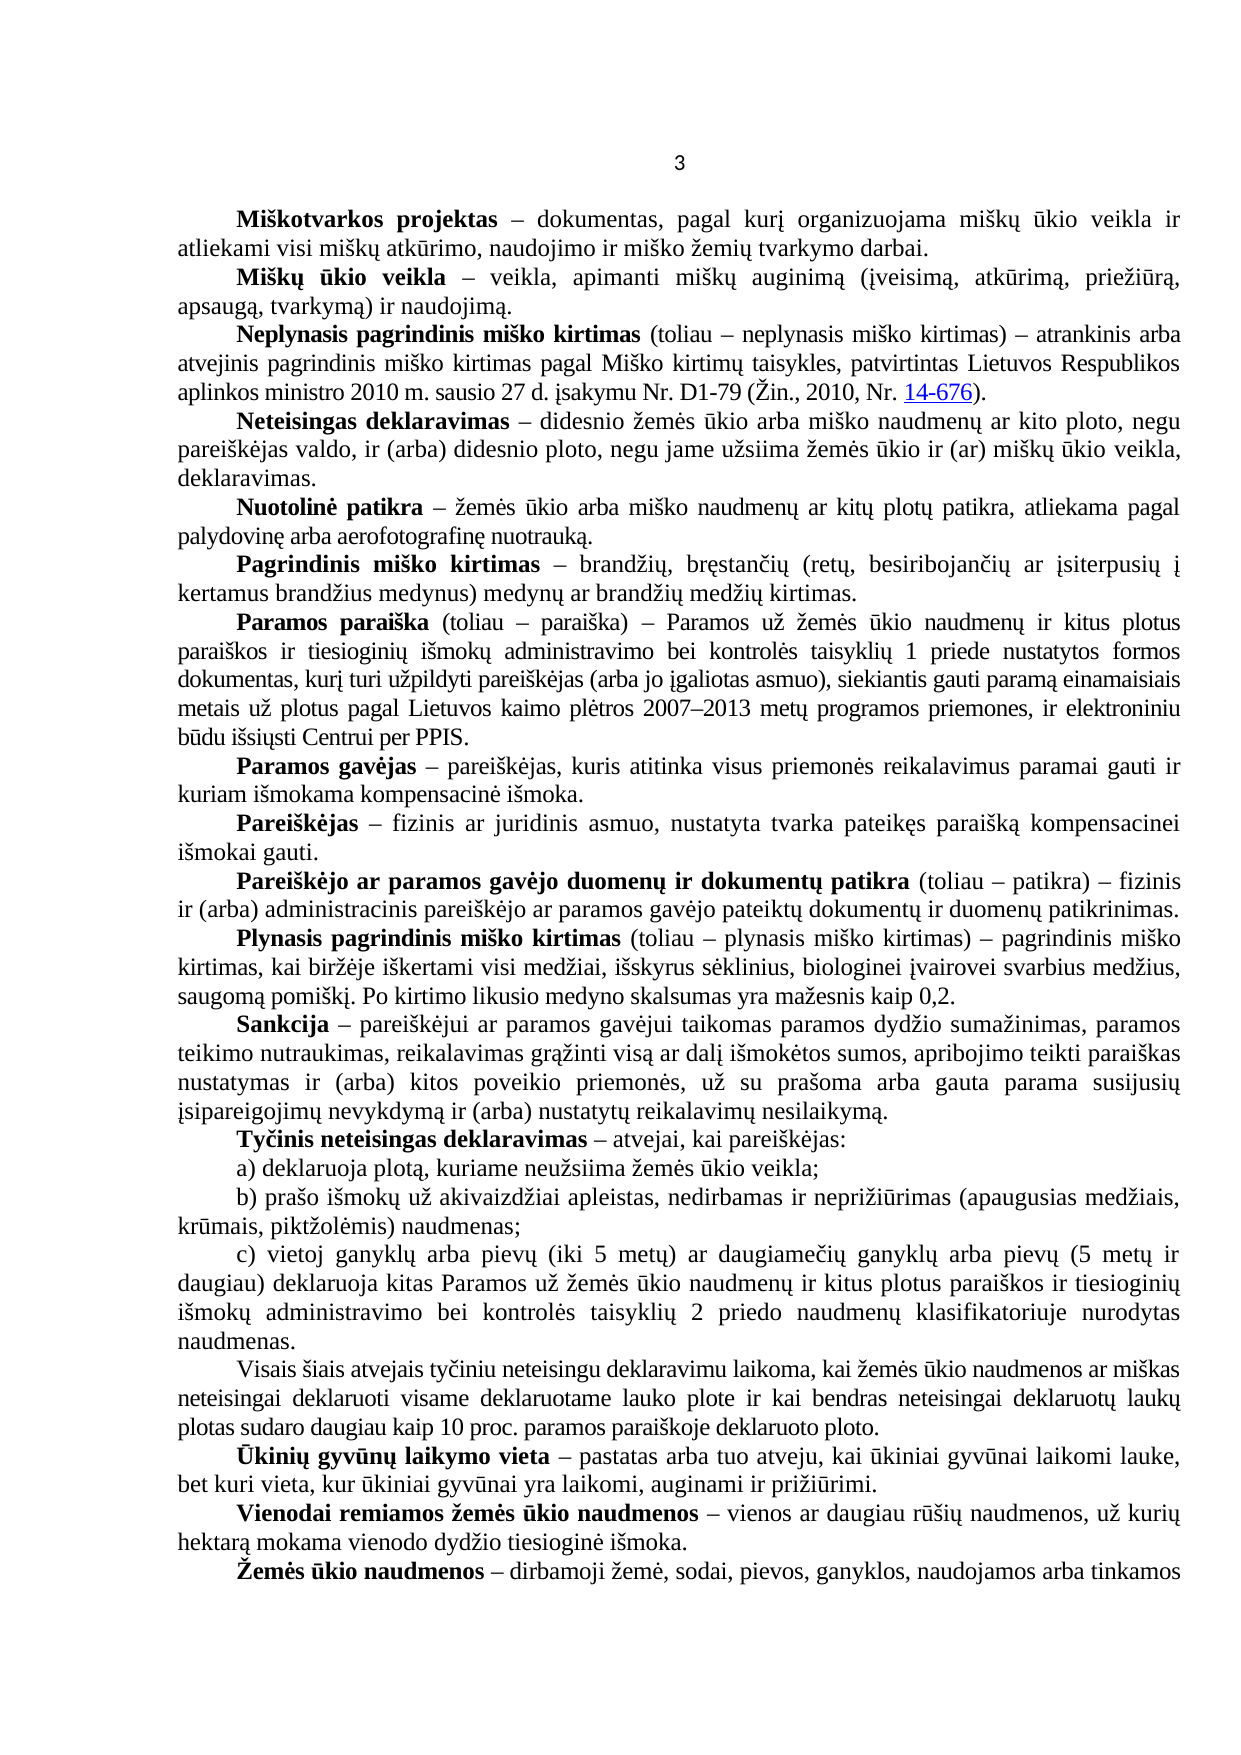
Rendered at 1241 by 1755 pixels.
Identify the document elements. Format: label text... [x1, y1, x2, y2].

text Plynasis pagrindinis miško kirtimas (toliau – plynasis miško kirtimas) – pagrindinis miško kirtimas, kai biržėje iškertami visi medžiai, išskyrus sėklinius, biologinei įvairovei svarbius medžius, saugomą pomiškį. Po kirtimo likusio medyno skalsumas yra mažesnis kaip 0,2. [177, 923, 1181, 1009]
text Miškų ūkio veikla – veikla, apimanti miškų auginimą (įveisimą, atkūrimą, priežiūrą, apsaugą, tvarkymą) ir naudojimą. [177, 262, 1181, 319]
text Neplynasis pagrindinis miško kirtimas (toliau – neplynasis miško kirtimas) – atrankinis arba atvejinis pagrindinis miško kirtimas pagal Miško kirtimų taisykles, patvirtintas Lietuvos Respublikos aplinkos ministro 2010 m. sausio 27 d. įsakymu Nr. D1-79 (Žin., 2010, Nr. 14-676). [177, 319, 1181, 406]
text b) prašo išmokų už akivaizdžiai apleistas, nedirbamas ir neprižiūrimas (apaugusias medžiais, krūmais, piktžolėmis) naudmenas; [177, 1182, 1181, 1239]
text Pareiškėjas – fizinis ar juridinis asmuo, nustatyta tvarka pateikęs paraišką kompensacinei išmokai gauti. [177, 808, 1181, 866]
text Nuotolinė patikra – žemės ūkio arba miško naudmenų ar kitų plotų patikra, atliekama pagal palydovinę arba aerofotografinę nuotrauką. [177, 492, 1181, 549]
text Pareiškėjo ar paramos gavėjo duomenų ir dokumentų patikra (toliau – patikra) – fizinis ir (arba) administracinis pareiškėjo ar paramos gavėjo pateiktų dokumentų ir duomenų patikrinimas. [177, 866, 1181, 923]
text Pagrindinis miško kirtimas – brandžių, bręstančių (retų, besiribojančių ar įsiterpusių į kertamus brandžius medynus) medynų ar brandžių medžių kirtimas. [177, 549, 1181, 607]
text Ūkinių gyvūnų laikymo vieta – pastatas arba tuo atveju, kai ūkiniai gyvūnai laikomi lauke, bet kuri vieta, kur ūkiniai gyvūnai yra laikomi, auginami ir prižiūrimi. [177, 1441, 1181, 1498]
text Vienodai remiamos žemės ūkio naudmenos – vienos ar daugiau rūšių naudmenos, už kurių hektarą mokama vienodo dydžio tiesioginė išmoka. [177, 1498, 1181, 1556]
text Neteisingas deklaravimas – didesnio žemės ūkio arba miško naudmenų ar kito ploto, negu pareiškėjas valdo, ir (arba) didesnio ploto, negu jame užsiima žemės ūkio ir (ar) miškų ūkio veikla, deklaravimas. [177, 406, 1181, 492]
text Miškotvarkos projektas – dokumentas, pagal kurį organizuojama miškų ūkio veikla ir atliekami visi miškų atkūrimo, naudojimo ir miško žemių tvarkymo darbai. [177, 204, 1181, 262]
text Tyčinis neteisingas deklaravimas – atvejai, kai pareiškėjas: [177, 1124, 1181, 1153]
text Visais šiais atvejais tyčiniu neteisingu deklaravimu laikoma, kai žemės ūkio naudmenos ar miškas neteisingai deklaruoti visame deklaruotame lauko plote ir kai bendras neteisingai deklaruotų laukų plotas sudaro daugiau kaip 10 proc. paramos paraiškoje deklaruoto ploto. [177, 1354, 1181, 1441]
text a) deklaruoja plotą, kuriame neužsiima žemės ūkio veikla; [177, 1153, 1181, 1182]
text Žemės ūkio naudmenos – dirbamoji žemė, sodai, pievos, ganyklos, naudojamos arba tinkamos [177, 1556, 1181, 1584]
text Paramos paraiška (toliau – paraiška) – Paramos už žemės ūkio naudmenų ir kitus plotus paraiškos ir tiesioginių išmokų administravimo bei kontrolės taisyklių 1 priede nustatytos formos dokumentas, kurį turi užpildyti pareiškėjas (arba jo įgaliotas asmuo), siekiantis gauti paramą einamaisiais metais už plotus pagal Lietuvos kaimo plėtros 2007–2013 metų programos priemones, ir elektroniniu būdu išsiųsti Centrui per PPIS. [177, 607, 1181, 751]
text c) vietoj ganyklų arba pievų (iki 5 metų) ar daugiamečių ganyklų arba pievų (5 metų ir daugiau) deklaruoja kitas Paramos už žemės ūkio naudmenų ir kitus plotus paraiškos ir tiesioginių išmokų administravimo bei kontrolės taisyklių 2 priedo naudmenų klasifikatoriuje nurodytas naudmenas. [177, 1239, 1181, 1354]
text Paramos gavėjas – pareiškėjas, kuris atitinka visus priemonės reikalavimus paramai gauti ir kuriam išmokama kompensacinė išmoka. [177, 751, 1181, 808]
text Sankcija – pareiškėjui ar paramos gavėjui taikomas paramos dydžio sumažinimas, paramos teikimo nutraukimas, reikalavimas grąžinti visą ar dalį išmokėtos sumos, apribojimo teikti paraiškas nustatymas ir (arba) kitos poveikio priemonės, už su prašoma arba gauta parama susijusių įsipareigojimų nevykdymą ir (arba) nustatytų reikalavimų nesilaikymą. [177, 1009, 1181, 1124]
